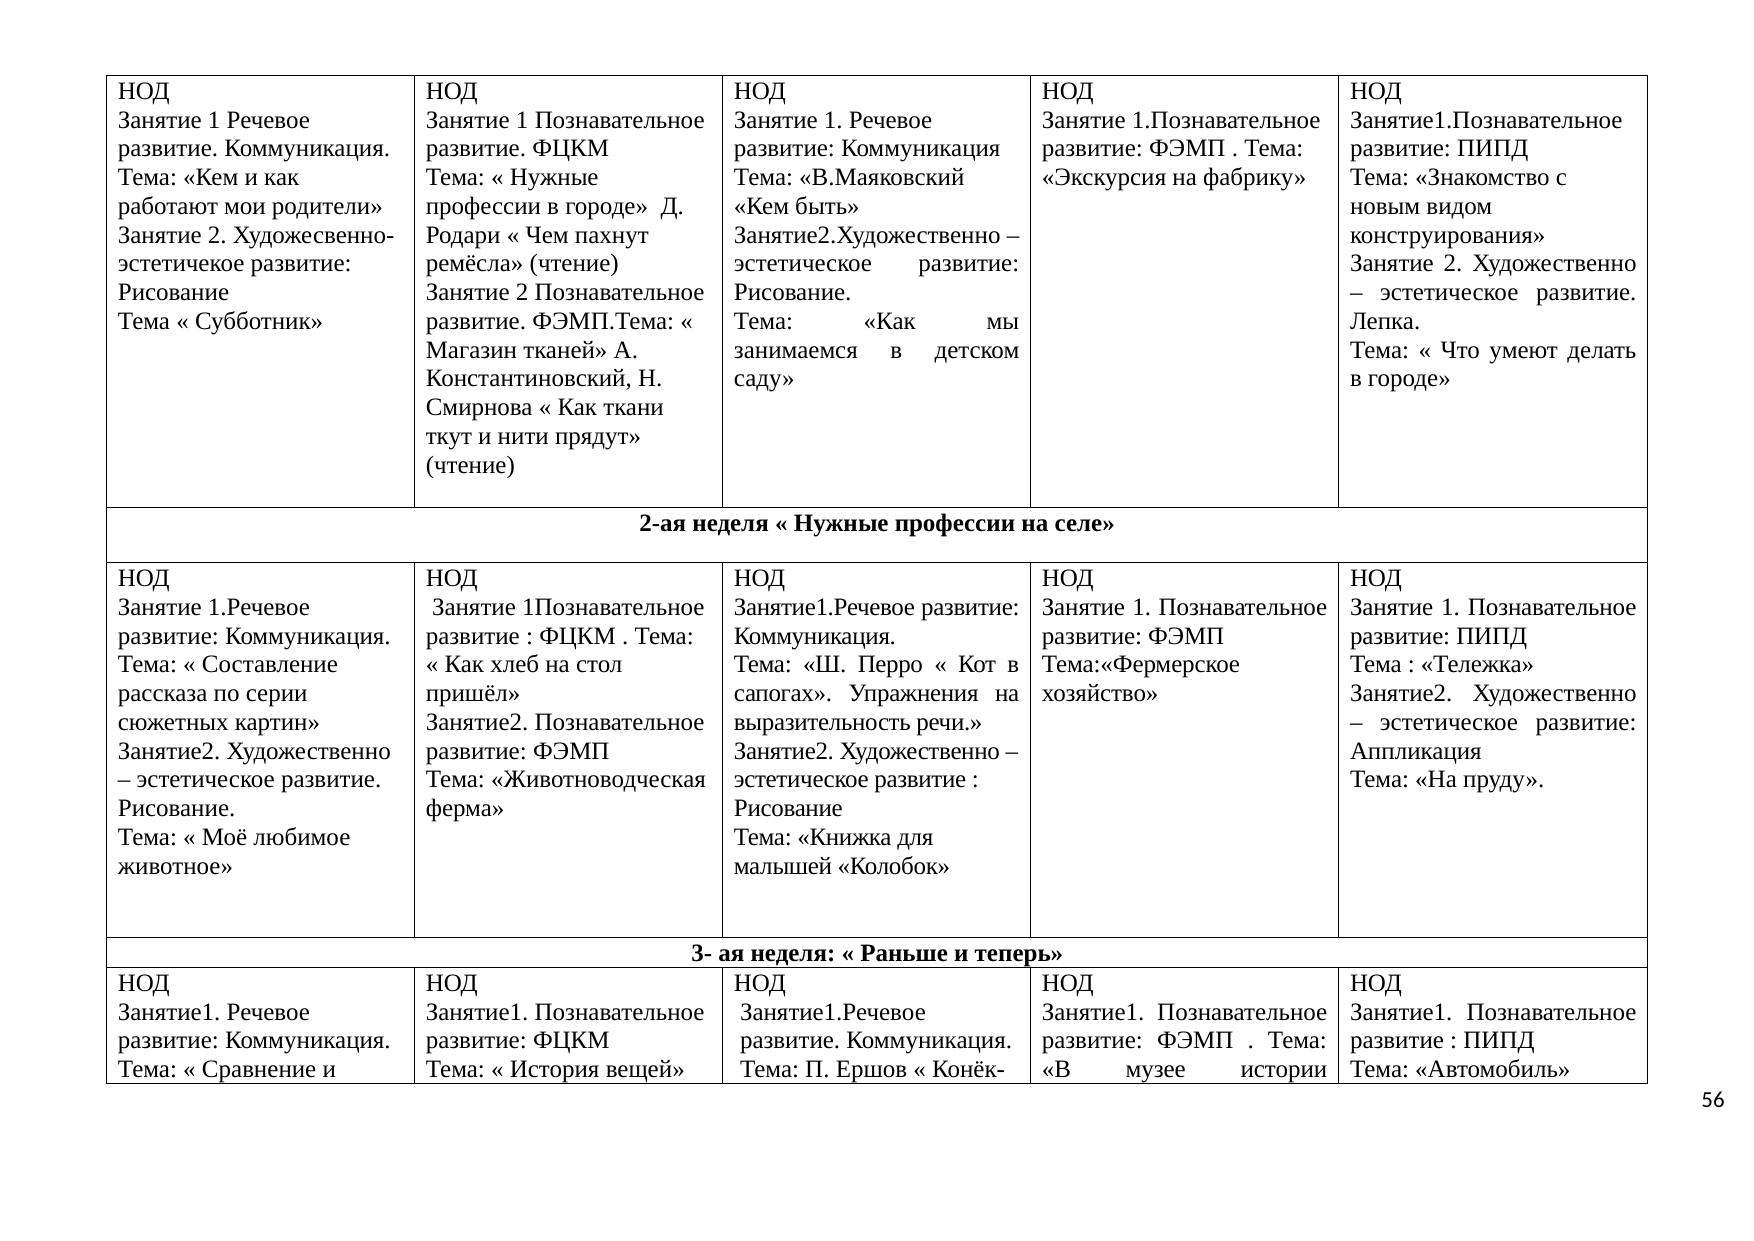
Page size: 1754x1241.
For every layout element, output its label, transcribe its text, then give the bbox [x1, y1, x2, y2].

table_cell НОД Занятие 1. Речевое развитие: Коммуникация Тема: «В.Маяковский «Кем быть» Занятие2.Художественно – эстетическое развитие: Рисование. Тема: «Как мы занимаемся в детском саду» [723, 76, 1030, 507]
table_cell НОД Занятие1.Речевое развитие: Коммуникация. Тема: «Ш. Перро « Кот в сапогах». Упражнения на выразительность речи.» Занятие2. Художественно – эстетическое развитие : Рисование Тема: «Книжка для малышей «Колобок» [723, 563, 1030, 937]
table_cell НОД Занятие 1.Речевое развитие: Коммуникация. Тема: « Составление рассказа по серии сюжетных картин» Занятие2. Художественно – эстетическое развитие. Рисование. Тема: « Моё любимое животное» [107, 563, 414, 937]
table_cell НОД Занятие1.Речевое развитие. Коммуникация. Тема: П. Ершов « Конёк- [723, 968, 1030, 1083]
table_cell НОД Занятие 1 Речевое развитие. Коммуникация. Тема: «Кем и как работают мои родители» Занятие 2. Художесвенно-эстетичекое развитие: Рисование Тема « Субботник» [107, 76, 414, 507]
table_cell НОД Занятие1.Познавательное развитие: ПИПД Тема: «Знакомство с новым видом конструирования» Занятие 2. Художественно – эстетическое развитие. Лепка. Тема: « Что умеют делать в городе» [1339, 76, 1647, 507]
table_cell НОД Занятие 1. Познавательное развитие: ФЭМП Тема:«Фермерское хозяйство» [1031, 563, 1338, 937]
table_cell НОД Занятие 1 Познавательное развитие. ФЦКМ Тема: « Нужные профессии в городе» Д. Родари « Чем пахнут ремёсла» (чтение) Занятие 2 Познавательное развитие. ФЭМП.Тема: « Магазин тканей» А. Константиновский, Н. Смирнова « Как ткани ткут и нити прядут» (чтение) [415, 76, 722, 507]
table_cell НОД Занятие 1. Познавательное развитие: ПИПД Тема : «Тележка» Занятие2. Художественно – эстетическое развитие: Аппликация Тема: «На пруду». [1339, 563, 1647, 937]
table_cell 2-ая неделя « Нужные профессии на селе» [107, 508, 1647, 562]
table_cell НОД Занятие1. Познавательное развитие: ФЦКМ Тема: « История вещей» [415, 968, 722, 1083]
table_cell НОД Занятие 1Познавательное развитие : ФЦКМ . Тема: « Как хлеб на стол пришёл» Занятие2. Познавательное развитие: ФЭМП Тема: «Животноводческая ферма» [415, 563, 722, 937]
table_cell НОД Занятие1. Познавательное развитие: ФЭМП . Тема: «В музее истории [1031, 968, 1338, 1083]
table_cell НОД Занятие1. Речевое развитие: Коммуникация. Тема: « Сравнение и [107, 968, 414, 1083]
table_cell 3- ая неделя: « Раньше и теперь» [107, 938, 1647, 967]
table_cell НОД Занятие 1.Познавательное развитие: ФЭМП . Тема: «Экскурсия на фабрику» [1031, 76, 1338, 507]
table_cell НОД Занятие1. Познавательное развитие : ПИПД Тема: «Автомобиль» [1339, 968, 1647, 1083]
